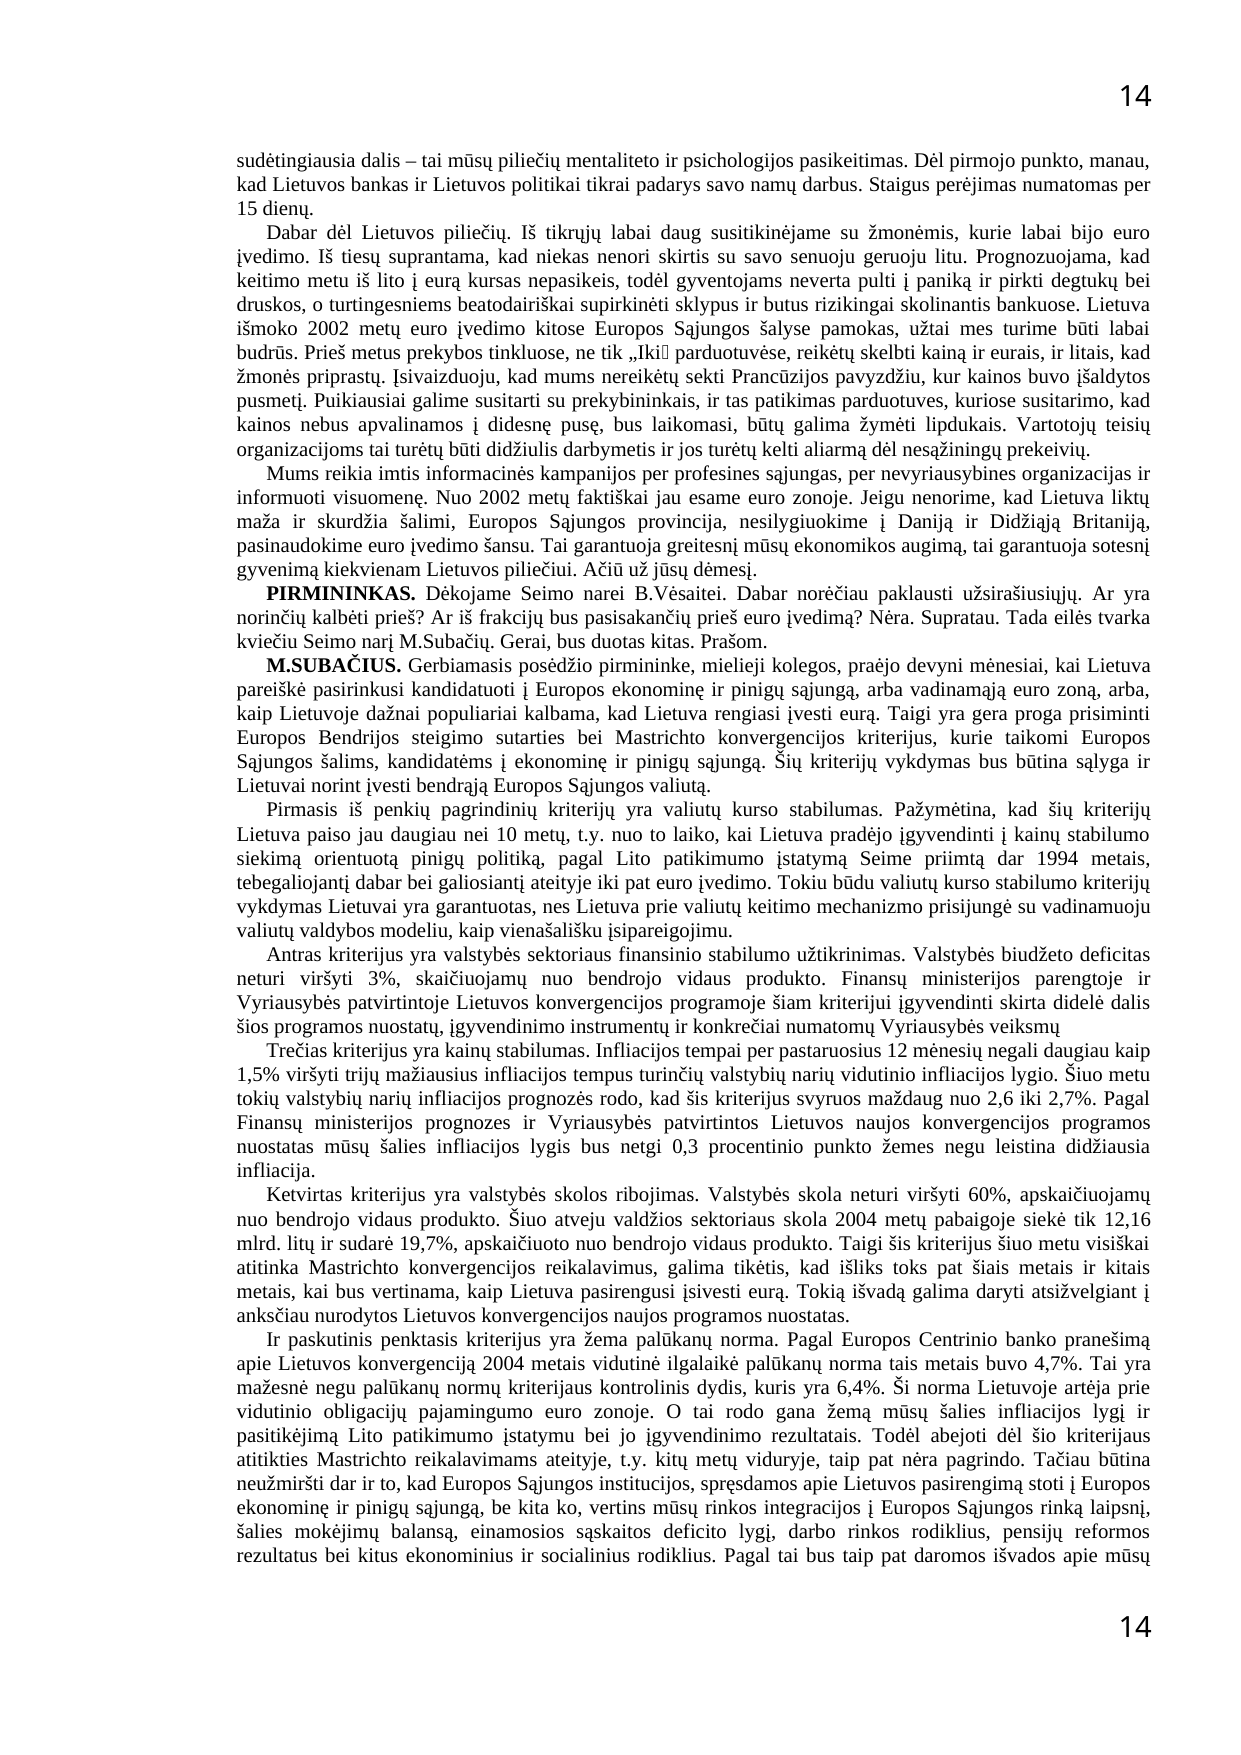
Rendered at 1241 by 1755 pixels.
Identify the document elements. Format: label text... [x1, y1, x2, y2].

text Dabar dėl Lietuvos piliečių. Iš tikrųjų labai daug susitikinėjame su žmonėmis, kurie labai bijo euro įvedimo. Iš tiesų suprantama, kad niekas nenori skirtis su savo senuoju geruoju litu. Prognozuojama, kad keitimo metu iš lito į eurą kursas nepasikeis, todėl gyventojams neverta pulti į paniką ir pirkti degtukų bei druskos, o turtingesniems beatodairiškai supirkinėti sklypus ir butus rizikingai skolinantis bankuose. Lietuva išmoko 2002 metų euro įvedimo kitose Europos Sąjungos šalyse pamokas, užtai mes turime būti labai budrūs. Prieš metus prekybos tinkluose, ne tik „Iki parduotuvėse, reikėtų skelbti kainą ir eurais, ir litais, kad žmonės priprastų. Įsivaizduoju, kad mums nereikėtų sekti Prancūzijos pavyzdžiu, kur kainos buvo įšaldytos pusmetį. Puikiausiai galime susitarti su prekybininkais, ir tas patikimas parduotuves, kuriose susitarimo, kad kainos nebus apvalinamos į didesnę pusę, bus laikomasi, būtų galima žymėti lipdukais. Vartotojų teisių organizacijoms tai turėtų būti didžiulis darbymetis ir jos turėtų kelti aliarmą dėl nesąžiningų prekeivių. [236, 220, 1152, 461]
text Mums reikia imtis informacinės kampanijos per profesines sąjungas, per nevyriausybines organizacijas ir informuoti visuomenę. Nuo 2002 metų faktiškai jau esame euro zonoje. Jeigu nenorime, kad Lietuva liktų maža ir skurdžia šalimi, Europos Sąjungos provincija, nesilygiuokime į Daniją ir Didžiąją Britaniją, pasinaudokime euro įvedimo šansu. Tai garantuoja greitesnį mūsų ekonomikos augimą, tai garantuoja sotesnį gyvenimą kiekvienam Lietuvos piliečiui. Ačiū už jūsų dėmesį. [236, 461, 1152, 581]
text PIRMININKAS. Dėkojame Seimo narei B.Vėsaitei. Dabar norėčiau paklausti užsirašiusiųjų. Ar yra norinčių kalbėti prieš? Ar iš frakcijų bus pasisakančių prieš euro įvedimą? Nėra. Supratau. Tada eilės tvarka kviečiu Seimo narį M.Subačių. Gerai, bus duotas kitas. Prašom. [236, 581, 1152, 653]
text sudėtingiausia dalis – tai mūsų piliečių mentaliteto ir psichologijos pasikeitimas. Dėl pirmojo punkto, manau, kad Lietuvos bankas ir Lietuvos politikai tikrai padarys savo namų darbus. Staigus perėjimas numatomas per 15 dienų. [236, 148, 1152, 220]
text Ketvirtas kriterijus yra valstybės skolos ribojimas. Valstybės skola neturi viršyti 60%, apskaičiuojamų nuo bendrojo vidaus produkto. Šiuo atveju valdžios sektoriaus skola 2004 metų pabaigoje siekė tik 12,16 mlrd. litų ir sudarė 19,7%, apskaičiuoto nuo bendrojo vidaus produkto. Taigi šis kriterijus šiuo metu visiškai atitinka Mastrichto konvergencijos reikalavimus, galima tikėtis, kad išliks toks pat šiais metais ir kitais metais, kai bus vertinama, kaip Lietuva pasirengusi įsivesti eurą. Tokią išvadą galima daryti atsižvelgiant į anksčiau nurodytos Lietuvos konvergencijos naujos programos nuostatas. [236, 1182, 1152, 1327]
text Ir paskutinis penktasis kriterijus yra žema palūkanų norma. Pagal Europos Centrinio banko pranešimą apie Lietuvos konvergenciją 2004 metais vidutinė ilgalaikė palūkanų norma tais metais buvo 4,7%. Tai yra mažesnė negu palūkanų normų kriterijaus kontrolinis dydis, kuris yra 6,4%. Ši norma Lietuvoje artėja prie vidutinio obligacijų pajamingumo euro zonoje. O tai rodo gana žemą mūsų šalies infliacijos lygį ir pasitikėjimą Lito patikimumo įstatymu bei jo įgyvendinimo rezultatais. Todėl abejoti dėl šio kriterijaus atitikties Mastrichto reikalavimams ateityje, t.y. kitų metų viduryje, taip pat nėra pagrindo. Tačiau būtina neužmiršti dar ir to, kad Europos Sąjungos institucijos, spręsdamos apie Lietuvos pasirengimą stoti į Europos ekonominę ir pinigų sąjungą, be kita ko, vertins mūsų rinkos integracijos į Europos Sąjungos rinką laipsnį, šalies mokėjimų balansą, einamosios sąskaitos deficito lygį, darbo rinkos rodiklius, pensijų reformos rezultatus bei kitus ekonominius ir socialinius rodiklius. Pagal tai bus taip pat daromos išvados apie mūsų [236, 1327, 1152, 1567]
text M.SUBAČIUS. Gerbiamasis posėdžio pirmininke, mielieji kolegos, praėjo devyni mėnesiai, kai Lietuva pareiškė pasirinkusi kandidatuoti į Europos ekonominę ir pinigų sąjungą, arba vadinamąją euro zoną, arba, kaip Lietuvoje dažnai populiariai kalbama, kad Lietuva rengiasi įvesti eurą. Taigi yra gera proga prisiminti Europos Bendrijos steigimo sutarties bei Mastrichto konvergencijos kriterijus, kurie taikomi Europos Sąjungos šalims, kandidatėms į ekonominę ir pinigų sąjungą. Šių kriterijų vykdymas bus būtina sąlyga ir Lietuvai norint įvesti bendrąją Europos Sąjungos valiutą. [236, 653, 1152, 797]
text Pirmasis iš penkių pagrindinių kriterijų yra valiutų kurso stabilumas. Pažymėtina, kad šių kriterijų Lietuva paiso jau daugiau nei 10 metų, t.y. nuo to laiko, kai Lietuva pradėjo įgyvendinti į kainų stabilumo siekimą orientuotą pinigų politiką, pagal Lito patikimumo įstatymą Seime priimtą dar 1994 metais, tebegaliojantį dabar bei galiosiantį ateityje iki pat euro įvedimo. Tokiu būdu valiutų kurso stabilumo kriterijų vykdymas Lietuvai yra garantuotas, nes Lietuva prie valiutų keitimo mechanizmo prisijungė su vadinamuoju valiutų valdybos modeliu, kaip vienašališku įsipareigojimu. [236, 797, 1152, 942]
text Trečias kriterijus yra kainų stabilumas. Infliacijos tempai per pastaruosius 12 mėnesių negali daugiau kaip 1,5% viršyti trijų mažiausius infliacijos tempus turinčių valstybių narių vidutinio infliacijos lygio. Šiuo metu tokių valstybių narių infliacijos prognozės rodo, kad šis kriterijus svyruos maždaug nuo 2,6 iki 2,7%. Pagal Finansų ministerijos prognozes ir Vyriausybės patvirtintos Lietuvos naujos konvergencijos programos nuostatas mūsų šalies infliacijos lygis bus netgi 0,3 procentinio punkto žemes negu leistina didžiausia infliacija. [236, 1038, 1152, 1182]
text Antras kriterijus yra valstybės sektoriaus finansinio stabilumo užtikrinimas. Valstybės biudžeto deficitas neturi viršyti 3%, skaičiuojamų nuo bendrojo vidaus produkto. Finansų ministerijos parengtoje ir Vyriausybės patvirtintoje Lietuvos konvergencijos programoje šiam kriterijui įgyvendinti skirta didelė dalis šios programos nuostatų, įgyvendinimo instrumentų ir konkrečiai numatomų Vyriausybės veiksmų [236, 942, 1152, 1038]
